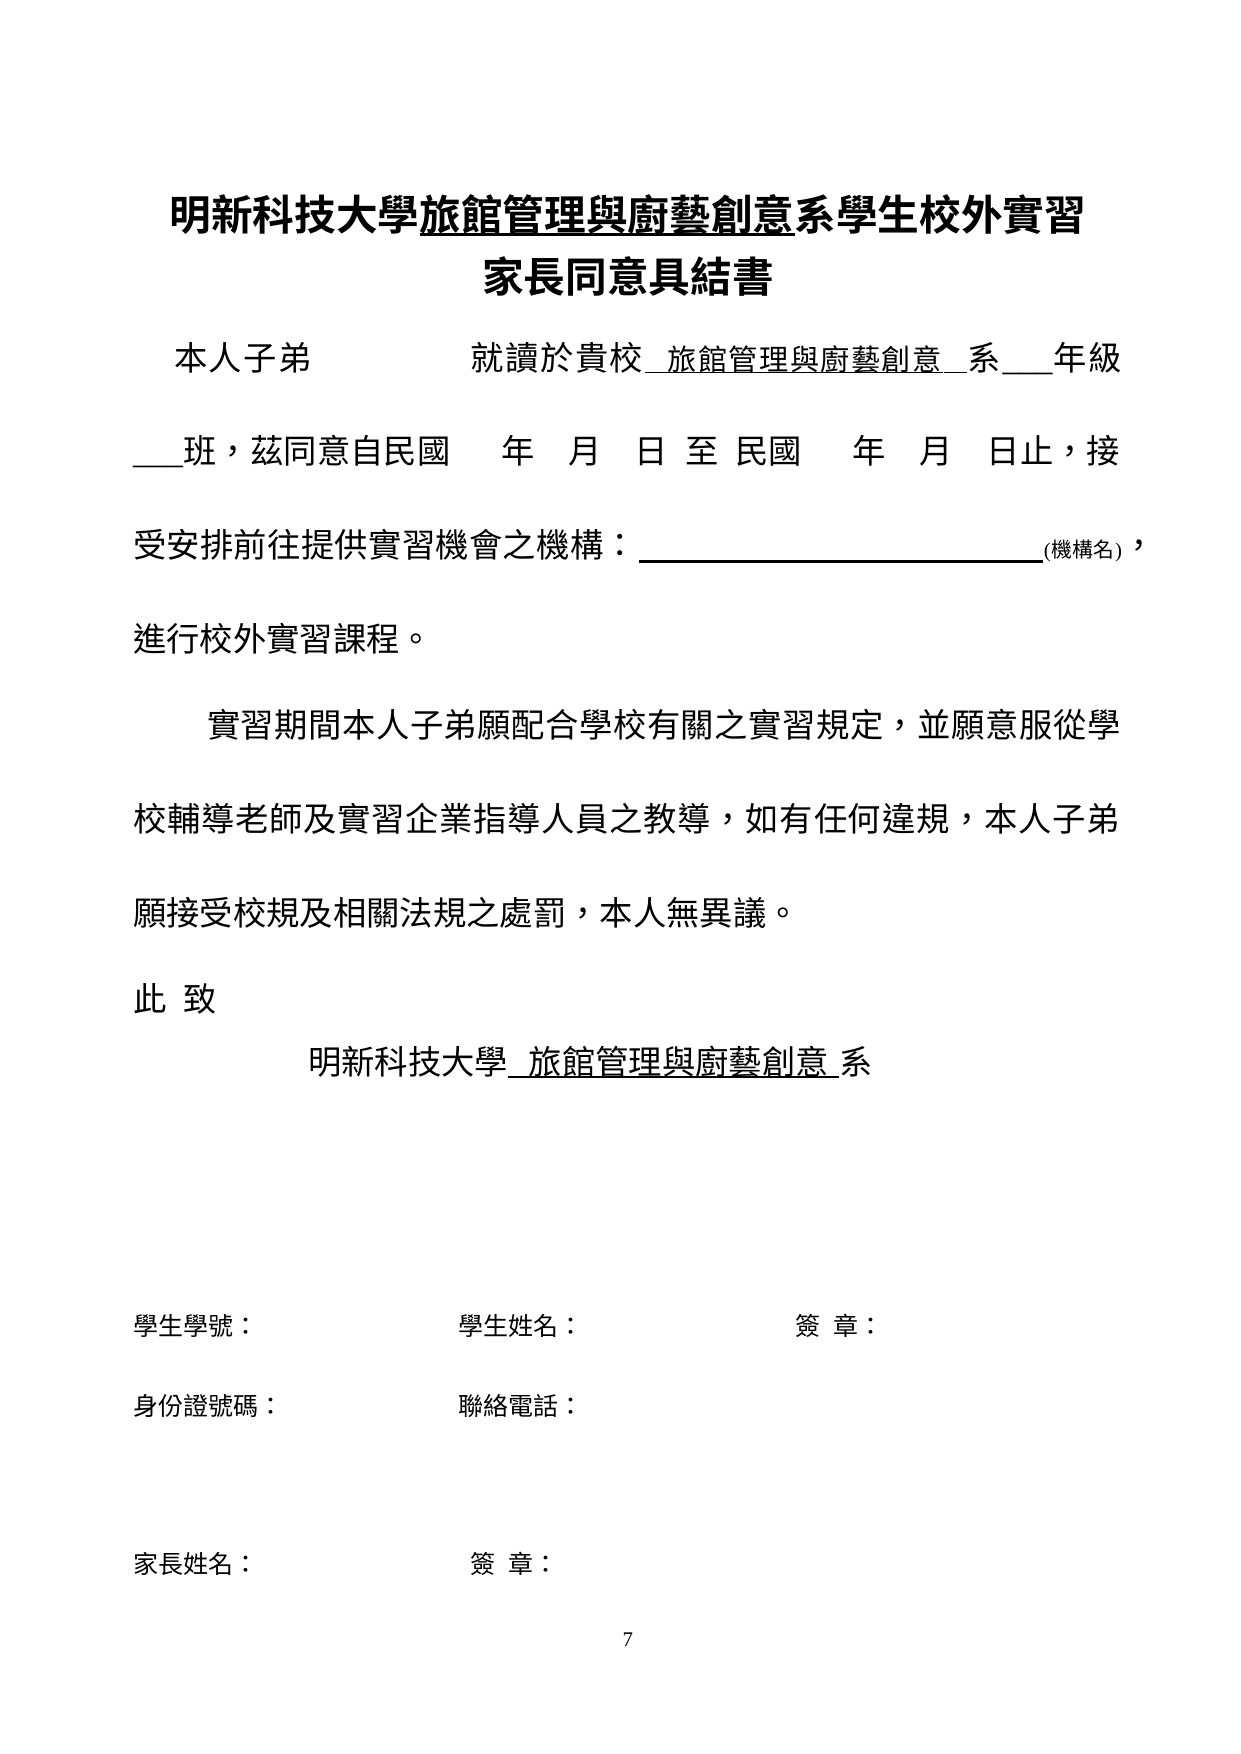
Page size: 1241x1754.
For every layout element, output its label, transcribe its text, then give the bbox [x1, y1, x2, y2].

text 學生學號： 學生姓名： 簽 章： [133, 1283, 1122, 1345]
text 明新科技大學 旅館管理與廚藝創意 系 [133, 1018, 1122, 1081]
text 實習期間本人子弟願配合學校有關之實習規定，並願意服從學校輔導老師及實習企業指導人員之教導，如有任何違規，本人子弟願接受校規及相關法規之處罰，本人無異議。 [133, 682, 1122, 932]
text 明新科技大學旅館管理與廚藝創意系學生校外實習 [133, 170, 1122, 233]
text 此 致 [133, 956, 1122, 1018]
text 本人子弟 就讀於貴校 旅館管理與廚藝創意 系___年級 ___班，茲同意自民國 年 月 日 至 民國 年 月 日止，接受安排前往提供實習機會之機構： (機構名)，進行校外實習課程。 [133, 314, 1122, 658]
text 家長同意具結書 [133, 233, 1122, 295]
text 身份證號碼： 聯絡電話： [133, 1363, 1122, 1426]
text 家長姓名： 簽 章： [133, 1521, 1122, 1583]
